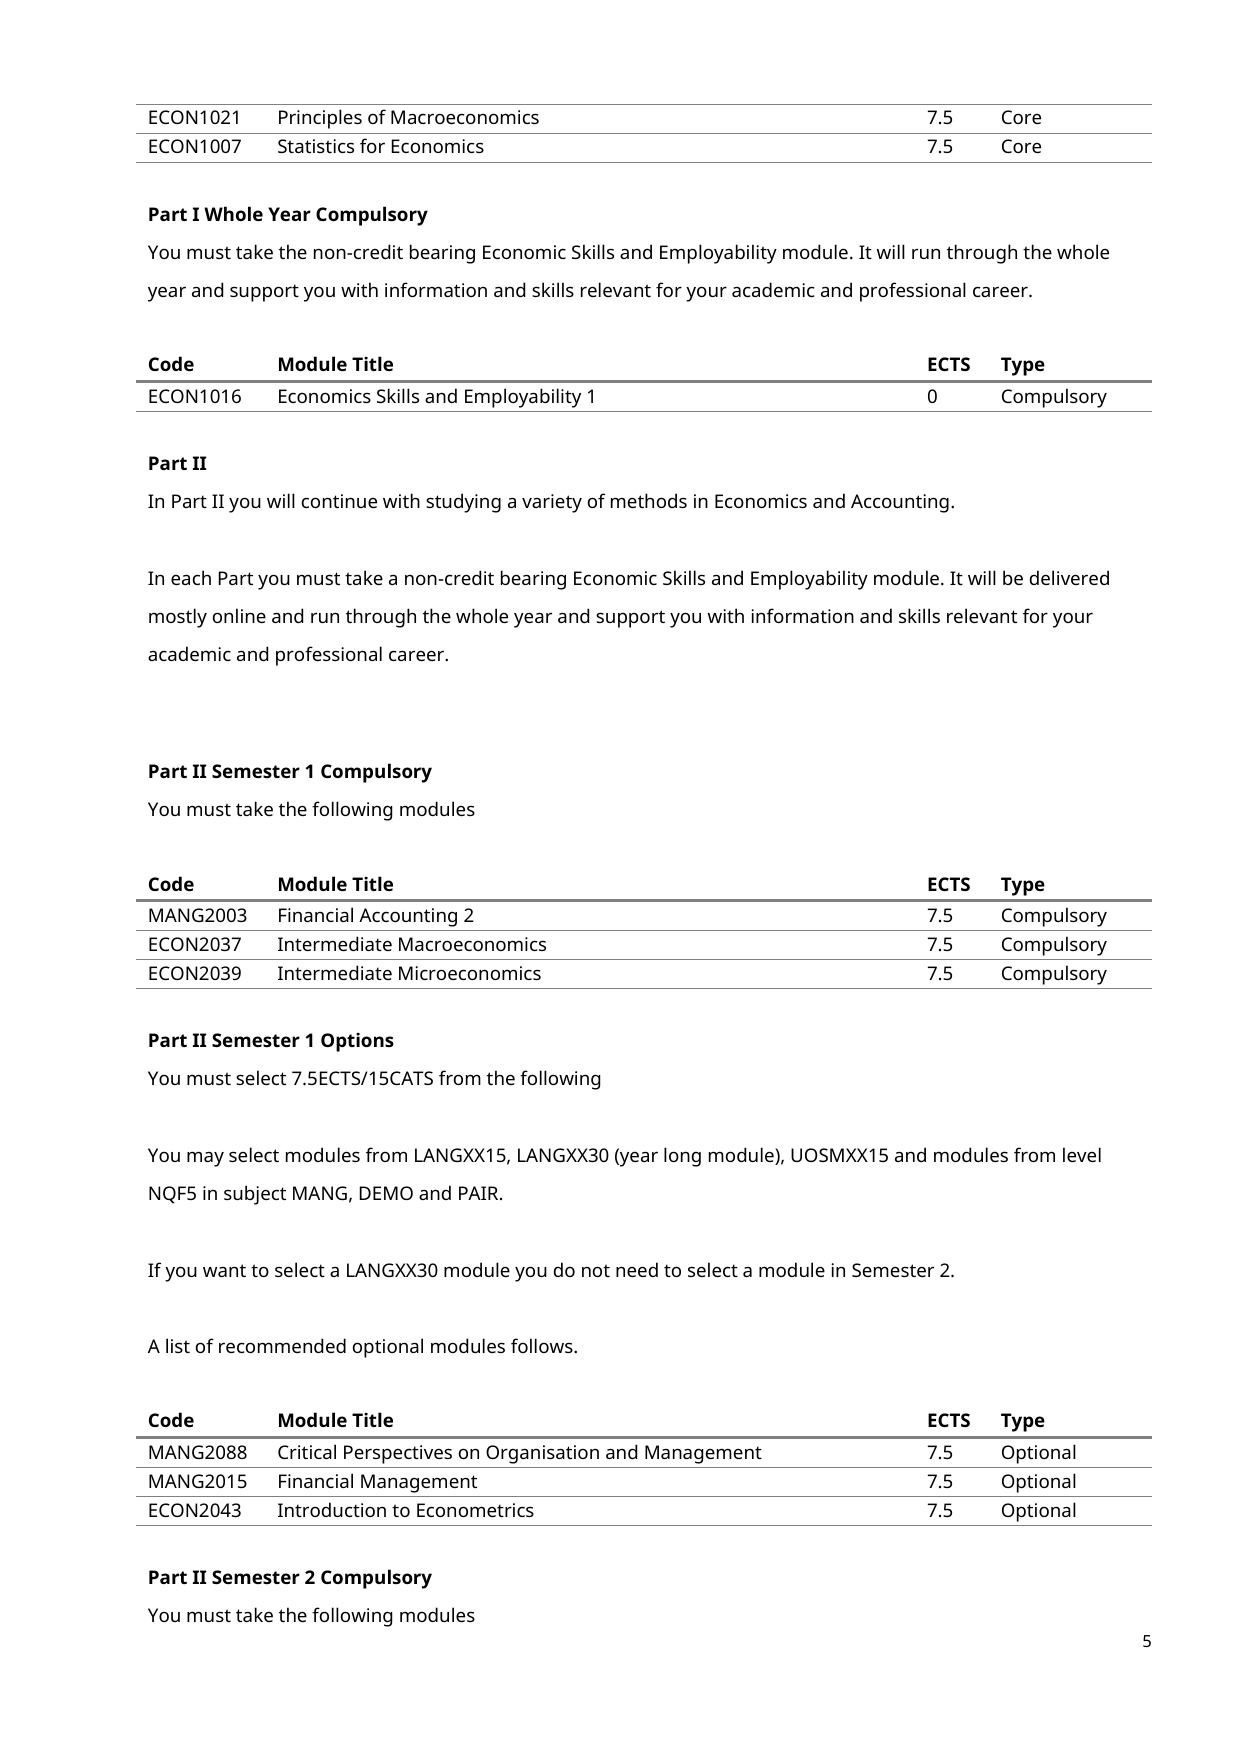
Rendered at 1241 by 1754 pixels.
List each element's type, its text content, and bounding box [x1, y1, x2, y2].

table_cell Optional [989, 1468, 1152, 1496]
table_cell Part I Whole Year Compulsory You must take the non-credit bearing Economic Skills and Employability module. It will run through the whole year and support you with information and skills relevant for your academic and professional career. [136, 163, 1152, 352]
table_cell Core [989, 134, 1152, 162]
table_cell ECON1016 [136, 383, 266, 411]
table_cell 0 [916, 383, 989, 411]
table_cell Compulsory [989, 383, 1152, 411]
table_cell ECTS [916, 352, 989, 380]
table_cell 7.5 [916, 931, 989, 959]
table_cell 7.5 [916, 1497, 989, 1525]
table_cell Module Title [266, 871, 916, 899]
table_cell Code [136, 352, 266, 380]
table_cell Code [136, 1408, 266, 1436]
table_cell Type [989, 871, 1152, 899]
table_cell Compulsory [989, 902, 1152, 930]
table_cell Critical Perspectives on Organisation and Management [266, 1439, 916, 1467]
table_cell Compulsory [989, 931, 1152, 959]
table_cell ECON1021 [136, 105, 266, 132]
table_cell Type [989, 352, 1152, 380]
table_cell MANG2088 [136, 1439, 266, 1467]
table_cell 7.5 [916, 134, 989, 162]
table_cell 7.5 [916, 960, 989, 988]
table_cell Principles of Macroeconomics [266, 105, 916, 132]
table_cell Part II In Part II you will continue with studying a variety of methods in Economics and Accounting. In each Part you must take a non-credit bearing Economic Skills and Employability module. It will be delivered mostly online and run through the whole year and support you with information and skills relevant for your academic and professional career. [136, 412, 1152, 720]
table_cell Code [136, 871, 266, 899]
table_cell ECTS [916, 871, 989, 899]
table_cell Financial Accounting 2 [266, 902, 916, 930]
table_cell Module Title [266, 352, 916, 380]
table_cell Core [989, 105, 1152, 132]
table_cell 7.5 [916, 1439, 989, 1467]
table_cell Type [989, 1408, 1152, 1436]
table_cell ECON1007 [136, 134, 266, 162]
table_cell Intermediate Microeconomics [266, 960, 916, 988]
table_cell Module Title [266, 1408, 916, 1436]
table_cell Optional [989, 1439, 1152, 1467]
table_cell ECTS [916, 1408, 989, 1436]
table_cell ECON2037 [136, 931, 266, 959]
table_cell Economics Skills and Employability 1 [266, 383, 916, 411]
table_cell Compulsory [989, 960, 1152, 988]
table_cell Part II Semester 1 Options You must select 7.5ECTS/15CATS from the following You may select modules from LANGXX15, LANGXX30 (year long module), UOSMXX15 and modules from level NQF5 in subject MANG, DEMO and PAIR. If you want to select a LANGXX30 module you do not need to select a module in Semester 2. A list of recommended optional modules follows. [136, 989, 1152, 1408]
table_cell Part II Semester 2 Compulsory You must take the following modules [136, 1526, 1152, 1628]
table_cell Financial Management [266, 1468, 916, 1496]
table_cell Intermediate Macroeconomics [266, 931, 916, 959]
table_cell Optional [989, 1497, 1152, 1525]
table_cell 7.5 [916, 902, 989, 930]
table_cell MANG2003 [136, 902, 266, 930]
table_cell Statistics for Economics [266, 134, 916, 162]
table_cell 7.5 [916, 105, 989, 132]
table_cell MANG2015 [136, 1468, 266, 1496]
table_cell ECON2043 [136, 1497, 266, 1525]
table_cell Part II Semester 1 Compulsory You must take the following modules [136, 720, 1152, 871]
table_cell 7.5 [916, 1468, 989, 1496]
table_cell ECON2039 [136, 960, 266, 988]
table_cell Introduction to Econometrics [266, 1497, 916, 1525]
